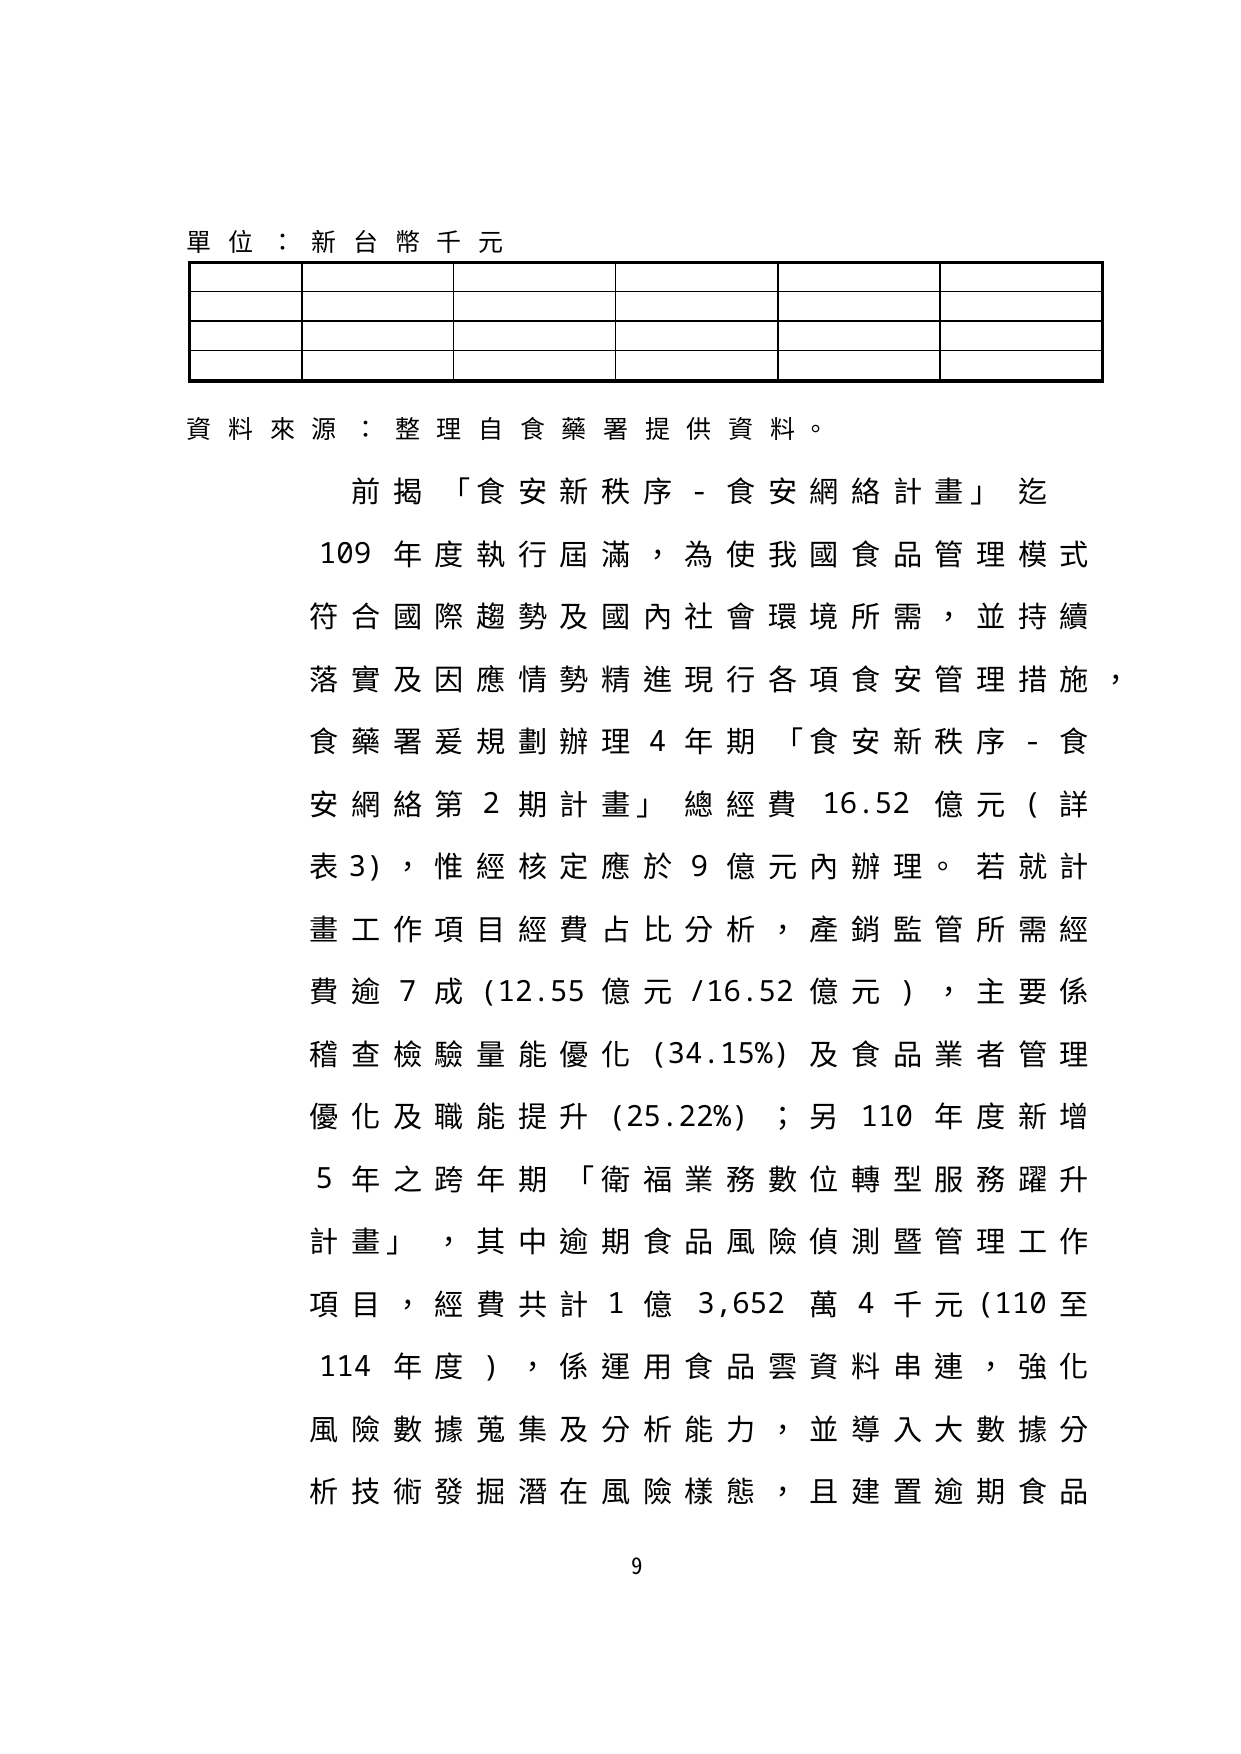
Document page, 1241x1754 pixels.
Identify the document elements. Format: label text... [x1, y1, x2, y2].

table_cell 48,808 [303, 292, 453, 320]
table_cell 12,392 [616, 351, 777, 379]
table_cell 16,249 [779, 351, 939, 379]
table_cell 41,015 [454, 292, 615, 320]
text 單位：新台幣千元 [178, 198, 1095, 261]
text 前揭「食安新秩序-食安網絡計畫」迄109年度執行屆滿，為使我國食品管理模式符合國際趨勢及國內社會環境所需，並持續落實及因應情勢精進現行各項食安管理措施，食藥署爰規劃辦理4年期「食安新秩序-食安網絡第2期計畫」總經費16.52億元(詳表3)，惟經核定應於9億元內辦理。若就計畫工作項目經費占比分析，產銷監管所需經費逾7成(12.55億元/16.52億元)，主要係稽查檢驗量能優化(34.15%)及食品業者管理優化及職能提升(25.22%)；另110年度新增5年之跨年期「衛福業務數位轉型服務躍升計畫」，其中逾期食品風險偵測暨管理工作項目，經費共計1億3,652萬4千元(110至114年度)，係運用食品雲資料串連，強化風險數據蒐集及分析能力，並導入大數據分析技術發掘潛在風險樣態，且建置逾期食品風險監測系統，提供決策支援及建議。 [267, 448, 1095, 1511]
table_cell 建置經費 [191, 322, 301, 350]
table_header 項目 [191, 264, 301, 291]
table_header 106決算 [454, 264, 615, 291]
table_header 105決算 [303, 264, 453, 291]
table_cell 43,041 [616, 292, 777, 320]
text 資料來源：整理自食藥署提供資料。 [178, 386, 1095, 448]
table_cell 28,290 [454, 322, 615, 350]
table_cell 40,733 [303, 322, 453, 350]
table_cell 40,402 [779, 292, 939, 320]
table_cell 123,825 [941, 322, 1101, 350]
table_cell 維運經費 [191, 351, 301, 379]
table_header 合計 [941, 264, 1101, 291]
table_header 107決算 [616, 264, 777, 291]
table_header 108決算 [779, 264, 939, 291]
table_cell 24,153 [779, 322, 939, 350]
table_cell 12,725 [454, 351, 615, 379]
table_cell 30,649 [616, 322, 777, 350]
table_cell 8,075 [303, 351, 453, 379]
table_cell 173,266 [941, 292, 1101, 320]
table_cell 49,441 [941, 351, 1101, 379]
table_cell 合計 [191, 292, 301, 320]
